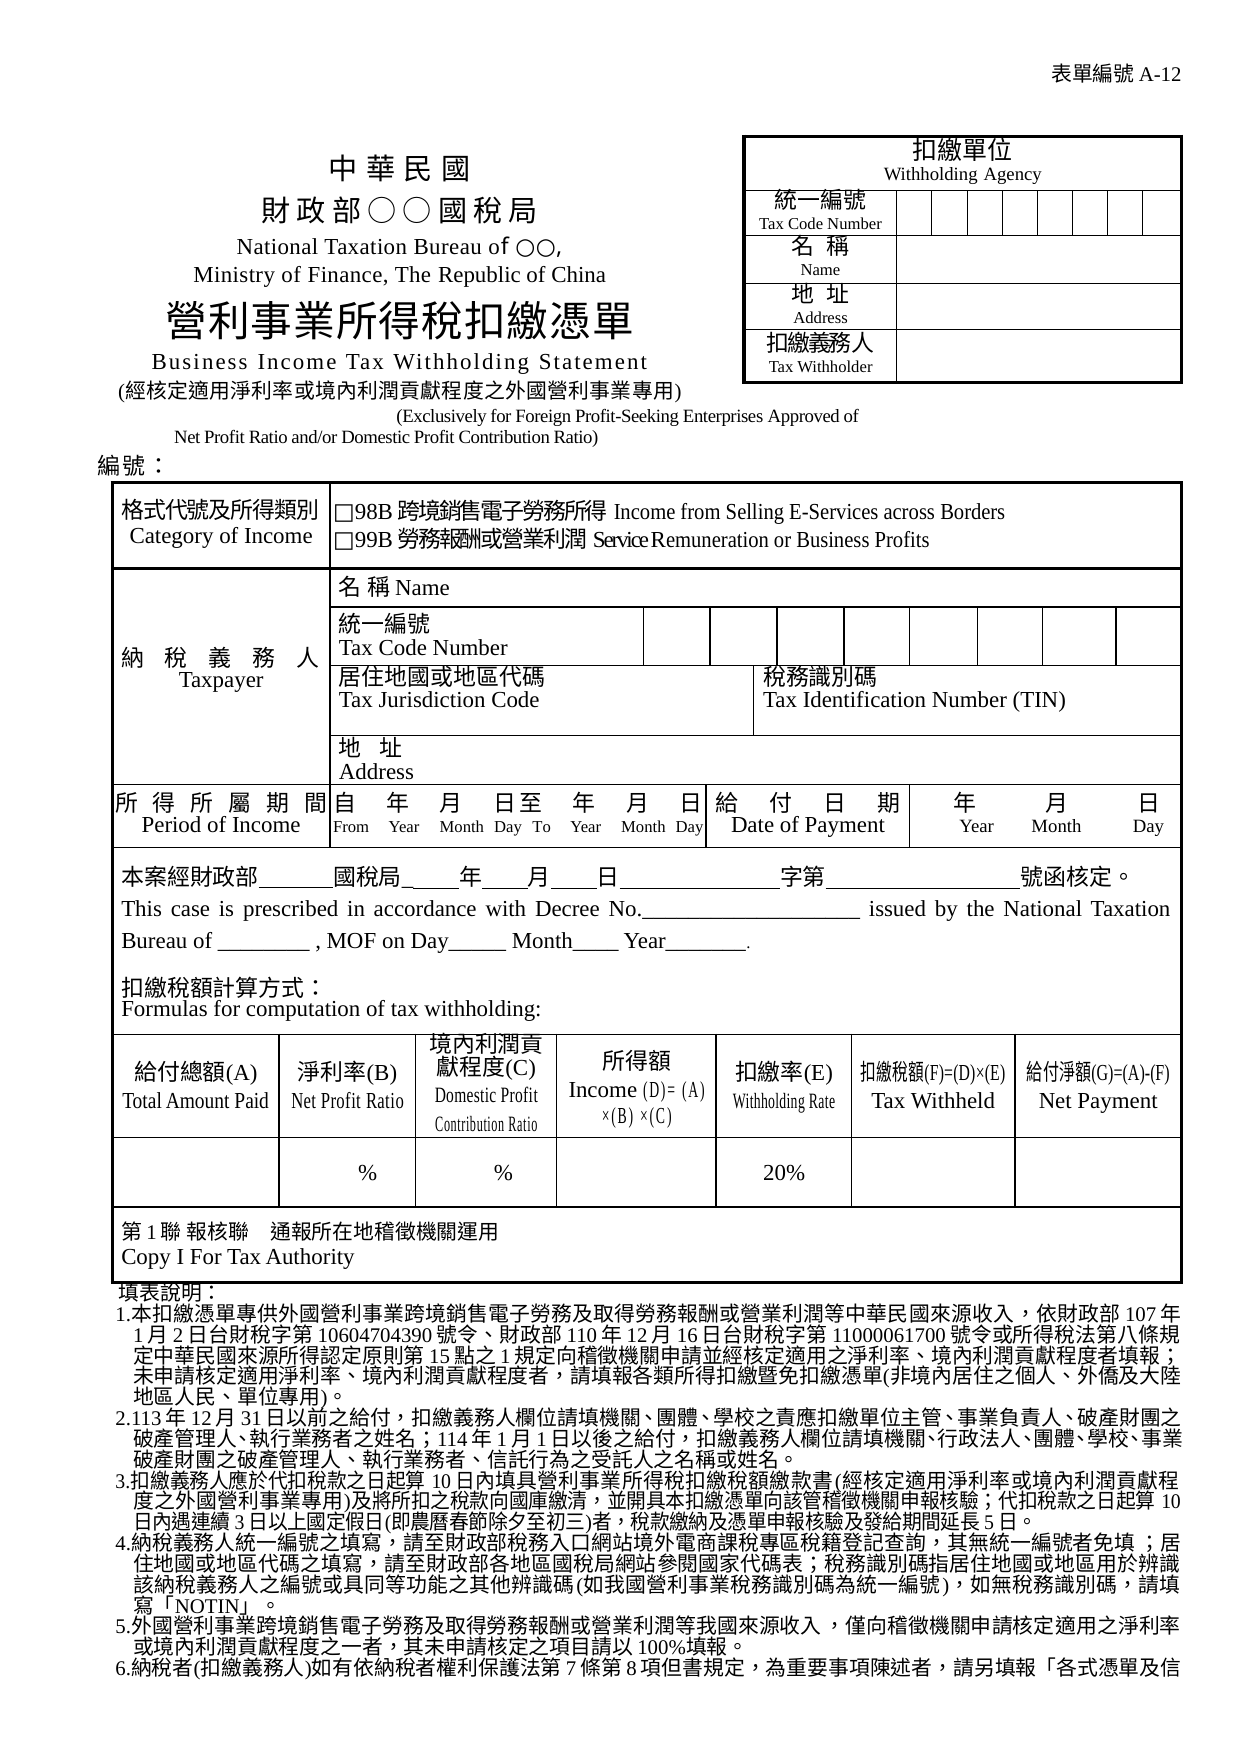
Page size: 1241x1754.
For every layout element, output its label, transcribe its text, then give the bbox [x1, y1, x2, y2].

text 中華民國 [74, 146, 742, 188]
table_cell [852, 1138, 1014, 1206]
text Ministry of Finance, The Republic of China [74, 262, 742, 288]
table_cell 地 址 Address [746, 284, 896, 329]
text 5.外國營利事業跨境銷售電子勞務及取得勞務報酬或營業利潤等我國來源收入，僅向稽徵機關申請核定適用之淨利率或境內利潤貢獻程度之一者，其未申請核定之項目請以100%填報。 [115, 1617, 1181, 1659]
table_cell 稅務識別碼 Tax Identification Number (TIN) [754, 666, 1180, 735]
text 1.本扣繳憑單專供外國營利事業跨境銷售電子勞務及取得勞務報酬或營業利潤等中華民國來源收入，依財政部107年1月2日台財稅字第10604704390號令、財政部110年12月16日台財稅字第11000061700號令或所得稅法第八條規定中華民國來源所得認定原則第15點之1規定向稽徵機關申請並經核定適用之淨利率、境內利潤貢獻程度者填報；未申請核定適用淨利率、境內利潤貢獻程度者，請填報各類所得扣繳暨免扣繳憑單(非境內居住之個人、外僑及大陸地區人民、單位專用)。 [115, 1305, 1181, 1409]
table_cell 名 稱Name [331, 570, 1180, 606]
table_header 格式代號及所得類別 Category of Income [114, 484, 329, 567]
table_cell 所得所屬期間 Period of Income [114, 785, 329, 847]
table_cell % [280, 1138, 415, 1206]
table_cell [897, 330, 1180, 381]
table_cell [1117, 608, 1180, 665]
text 營利事業所得稅扣繳憑單 [74, 288, 742, 348]
table_cell 自 年 月 日至 年 月 日 From Year Month Day To Year Month Day [331, 785, 705, 847]
table_cell 第1聯 報核聯 通報所在地稽徵機關運用 Copy I For Tax Authority [114, 1208, 1180, 1281]
table_cell 地 址 Address [331, 736, 1180, 784]
table_cell [778, 608, 843, 665]
text 2.113年12月31日以前之給付，扣繳義務人欄位請填機關、團體、學校之責應扣繳單位主管、事業負責人、破產財團之破產管理人、執行業務者之姓名；114年1月1日以後之給付，扣繳義務人欄位請填機關、行政法人、團體、學校、事業、破產財團之破產管理人、執行業務者、信託行為之受託人之名稱或姓名。 [115, 1409, 1181, 1471]
table_cell [1016, 1138, 1180, 1206]
table_cell [897, 191, 931, 234]
table_cell 淨利率(B) Net Profit Ratio [280, 1035, 415, 1137]
table_cell 年 月 日 Year Month Day [910, 785, 1180, 847]
table_cell [845, 608, 909, 665]
table_cell [1143, 191, 1180, 234]
table_cell [711, 608, 776, 665]
table_header □98B跨境銷售電子勞務所得 Income from Selling E-Services across Borders □99B勞務報酬或營業利潤 Service Remuneration or Business Profits [331, 484, 1180, 567]
text 4.納稅義務人統一編號之填寫，請至財政部稅務入口網站境外電商課稅專區稅籍登記查詢，其無統一編號者免填；居住地國或地區代碼之填寫，請至財政部各地區國稅局網站參閱國家代碼表；稅務識別碼指居住地國或地區用於辨識該納稅義務人之編號或具同等功能之其他辨識碼(如我國營利事業稅務識別碼為統一編號)，如無稅務識別碼，請填寫「NOTIN」。 [115, 1534, 1181, 1617]
text 6.納稅者(扣繳義務人)如有依納稅者權利保護法第7條第8項但書規定，為重要事項陳述者，請另填報「各式憑單及信 [115, 1659, 1181, 1680]
table_cell [968, 191, 1002, 234]
table_cell 納稅義務人 Taxpayer [114, 570, 329, 784]
text Business Income Tax Withholding Statement [74, 348, 742, 374]
table_cell 給付日期 Date of Payment [707, 785, 909, 847]
table_cell [1108, 191, 1142, 234]
text National Taxation Bureau of ○○, [74, 230, 742, 262]
table_cell 名 稱 Name [746, 236, 896, 282]
table_cell [644, 608, 709, 665]
table_cell [1073, 191, 1107, 234]
table_cell 扣繳率(E) Withholding Rate [717, 1035, 851, 1137]
table_cell 居住地國或地區代碼 Tax Jurisdiction Code [331, 666, 753, 735]
table_cell [1043, 608, 1115, 665]
table_cell 統一編號 Tax Code Number [746, 191, 896, 234]
table_cell [114, 1138, 278, 1206]
table_cell 統一編號 Tax Code Number [331, 608, 643, 665]
table_cell 扣繳義務人 Tax Withholder [746, 330, 896, 381]
table_cell 本案經財政部 國稅局_ 年 月 日 字第 號函核定。 This case is prescribed in accordance with Decree No.___________________ issued by the National Taxation Bureau of ________ , MOF on Day_____ Month____ Year_______. 扣繳稅額計算方式： Formulas for computation of tax withholding: [114, 848, 1180, 1033]
table_cell 所得額Income (D)= (A) ×(B) ×(C) [557, 1035, 715, 1137]
table_cell 扣繳稅額(F)=(D)×(E) Tax Withheld [852, 1035, 1014, 1137]
table_cell % [416, 1138, 556, 1206]
text 3.扣繳義務人應於代扣稅款之日起算10日內填具營利事業所得稅扣繳稅額繳款書(經核定適用淨利率或境內利潤貢獻程度之外國營利事業專用)及將所扣之稅款向國庫繳清，並開具本扣繳憑單向該管稽徵機關申報核驗；代扣稅款之日起算10日內遇連續3日以上國定假日(即農曆春節除夕至初三)者，稅款繳納及憑單申報核驗及發給期間延長5日。 [115, 1471, 1181, 1534]
table_cell 境內利潤貢獻程度(C) Domestic Profit Contribution Ratio [416, 1035, 556, 1137]
text 財政部○○國稅局 [74, 188, 742, 230]
table_cell 20% [717, 1138, 851, 1206]
table_cell 給付淨額(G)=(A)-(F) Net Payment [1016, 1035, 1180, 1137]
table_cell [978, 608, 1042, 665]
table_cell [1003, 191, 1037, 234]
table_cell [557, 1138, 715, 1206]
table_cell [910, 608, 977, 665]
table_cell [897, 284, 1180, 329]
table_cell 給付總額(A) Total Amount Paid [114, 1035, 278, 1137]
table_header 扣繳單位 Withholding Agency [746, 138, 1180, 190]
text 填表說明： [118, 1284, 1181, 1305]
text Net Profit Ratio and/or Domestic Profit Contribution Ratio) [74, 426, 1181, 448]
table_cell [1038, 191, 1072, 234]
text (Exclusively for Foreign Profit-Seeking Enterprises Approved of [74, 405, 1181, 426]
table_cell [932, 191, 967, 234]
table_cell [897, 236, 1180, 282]
text (經核定適用淨利率或境內利潤貢獻程度之外國營利事業專用) [74, 374, 1181, 405]
text 編號： [74, 448, 1181, 481]
